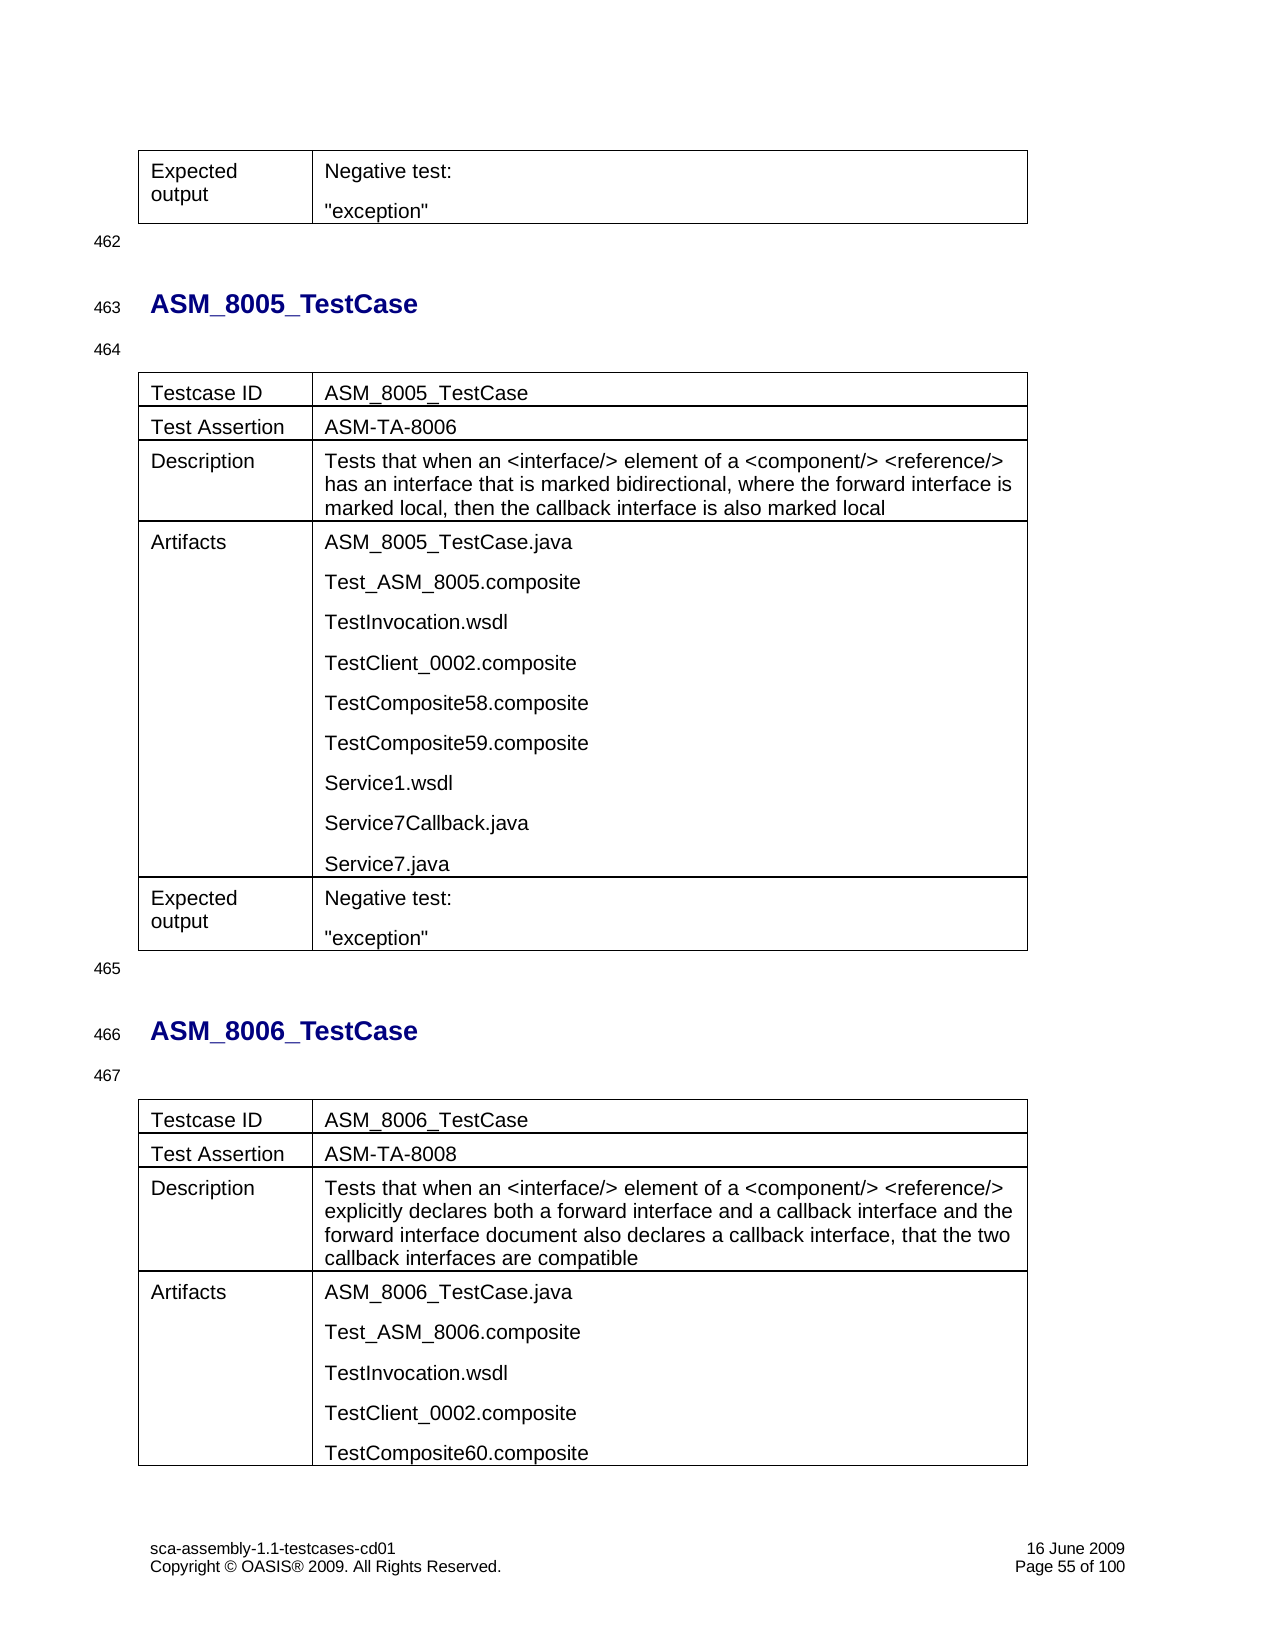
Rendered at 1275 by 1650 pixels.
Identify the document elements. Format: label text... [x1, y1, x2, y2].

table_header Testcase ID [139, 373, 312, 405]
table_cell Description [139, 441, 312, 520]
table_header ASM_8005_TestCase [313, 373, 1027, 405]
table_cell Artifacts [139, 1272, 312, 1465]
table_cell Test Assertion [139, 1134, 312, 1166]
table_cell ASM_8006_TestCase.java Test_ASM_8006.composite TestInvocation.wsdl TestClient_0002.composite TestComposite60.composite [313, 1272, 1027, 1465]
table_cell Negative test: "exception" [313, 151, 1027, 223]
table_cell Expected output [139, 151, 312, 223]
table_header ASM_8006_TestCase [313, 1100, 1027, 1132]
table_header Testcase ID [139, 1100, 312, 1132]
table_cell Description [139, 1168, 312, 1270]
table_cell Tests that when an <interface/> element of a <component/> <reference/> explicitly declares both a forward interface and a callback interface and the forward interface document also declares a callback interface, that the two callback interfaces are compatible [313, 1168, 1027, 1270]
table_cell Expected output [139, 878, 312, 950]
table_cell Artifacts [139, 522, 312, 876]
table_cell ASM-TA-8006 [313, 407, 1027, 439]
table_cell ASM-TA-8008 [313, 1134, 1027, 1166]
subtitle ASM_8006_TestCase [150, 1016, 1125, 1046]
table_cell Tests that when an <interface/> element of a <component/> <reference/> has an interface that is marked bidirectional, where the forward interface is marked local, then the callback interface is also marked local [313, 441, 1027, 520]
subtitle ASM_8005_TestCase [150, 289, 1125, 319]
table_cell ASM_8005_TestCase.java Test_ASM_8005.composite TestInvocation.wsdl TestClient_0002.composite TestComposite58.composite TestComposite59.composite Service1.wsdl Service7Callback.java Service7.java [313, 522, 1027, 876]
table_cell Negative test: "exception" [313, 878, 1027, 950]
table_cell Test Assertion [139, 407, 312, 439]
